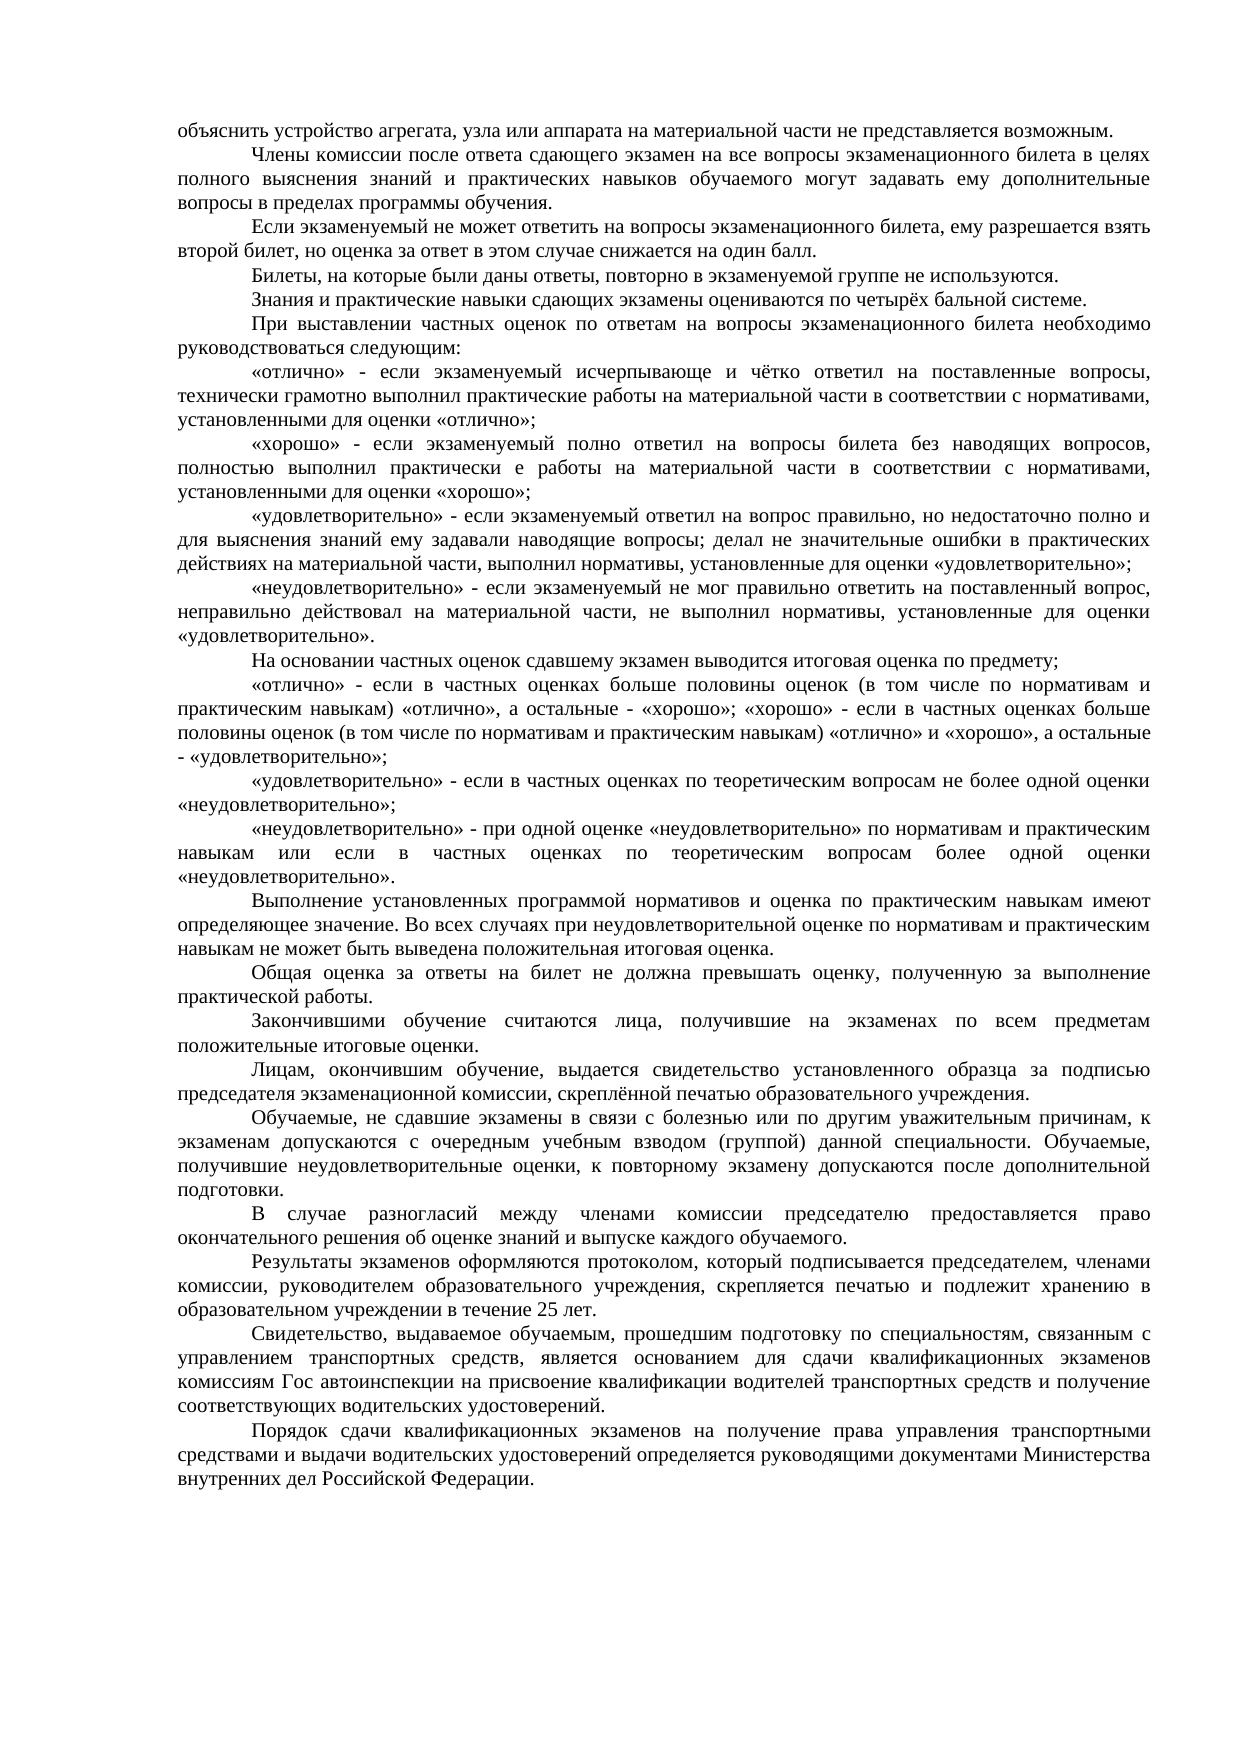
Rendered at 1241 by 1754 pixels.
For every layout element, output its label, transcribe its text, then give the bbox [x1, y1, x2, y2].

text «удовлетворительно» - если экзаменуемый ответил на вопрос правильно, но недостаточно полно и для выяснения знаний ему задавали наводящие вопросы; делал не значительные ошибки в практических действиях на материальной части, выполнил нормативы, установленные для оценки «удовлетворительно»; [177, 503, 1152, 575]
text Члены комиссии после ответа сдающего экзамен на все вопросы экзаменационного билета в целях полного выяснения знаний и практических навыков обучаемого могут задавать ему дополнительные вопросы в пределах программы обучения. [177, 142, 1152, 214]
text Порядок сдачи квалификационных экзаменов на получение права управления транспортными средствами и выдачи водительских удостоверений определяется руководящими документами Министерства внутренних дел Российской Федерации. [177, 1417, 1152, 1490]
text Результаты экзаменов оформляются протоколом, который подписывается председателем, членами комиссии, руководителем образовательного учреждения, скрепляется печатью и подлежит хранению в образовательном учреждении в течение 25 лет. [177, 1249, 1152, 1321]
text При выставлении частных оценок по ответам на вопросы экзаменационного билета необходимо руководствоваться следующим: [177, 311, 1152, 359]
text В случае разногласий между членами комиссии председателю предоставляется право окончательного решения об оценке знаний и выпуске каждого обучаемого. [177, 1201, 1152, 1249]
text Свидетельство, выдаваемое обучаемым, прошедшим подготовку по специальностям, связанным с управлением транспортных средств, является основанием для сдачи квалификационных экзаменов комиссиям Гос автоинспекции на присвоение квалификации водителей транспортных средств и получение соответствующих водительских удостоверений. [177, 1321, 1152, 1417]
text Выполнение установленных программой нормативов и оценка по практическим навыкам имеют определяющее значение. Во всех случаях при неудовлетворительной оценке по нормативам и практическим навыкам не может быть выведена положительная итоговая оценка. [177, 888, 1152, 960]
text «удовлетворительно» - если в частных оценках по теоретическим вопросам не более одной оценки «неудовлетворительно»; [177, 768, 1152, 816]
text «неудовлетворительно» - при одной оценке «неудовлетворительно» по нормативам и практическим навыкам или если в частных оценках по теоретическим вопросам более одной оценки «неудовлетворительно». [177, 816, 1152, 888]
text «неудовлетворительно» - если экзаменуемый не мог правильно ответить на поставленный вопрос, неправильно действовал на материальной части, не выполнил нормативы, установленные для оценки «удовлетворительно». [177, 575, 1152, 647]
text Билеты, на которые были даны ответы, повторно в экзаменуемой группе не используются. [177, 262, 1152, 287]
text Закончившими обучение считаются лица, получившие на экзаменах по всем предметам положительные итоговые оценки. [177, 1008, 1152, 1057]
text Обучаемые, не сдавшие экзамены в связи с болезнью или по другим уважительным причинам, к экзаменам допускаются с очередным учебным взводом (группой) данной специальности. Обучаемые, получившие неудовлетворительные оценки, к повторному экзамену допускаются после дополнительной подготовки. [177, 1105, 1152, 1201]
text Общая оценка за ответы на билет не должна превышать оценку, полученную за выполнение практической работы. [177, 960, 1152, 1008]
text «отлично» - если экзаменуемый исчерпывающе и чётко ответил на поставленные вопросы, технически грамотно выполнил практические работы на материальной части в соответствии с нормативами, установленными для оценки «отлично»; [177, 359, 1152, 431]
text объяснить устройство агрегата, узла или аппарата на материальной части не представляется возможным. [177, 118, 1152, 142]
text Лицам, окончившим обучение, выдается свидетельство установленного образца за подписью председателя экзаменационной комиссии, скреплённой печатью образовательного учреждения. [177, 1057, 1152, 1105]
text На основании частных оценок сдавшему экзамен выводится итоговая оценка по предмету; [177, 647, 1152, 672]
text Знания и практические навыки сдающих экзамены оцениваются по четырёх бальной системе. [177, 287, 1152, 311]
text «хорошо» - если экзаменуемый полно ответил на вопросы билета без наводящих вопросов, полностью выполнил практически е работы на материальной части в соответствии с нормативами, установленными для оценки «хорошо»; [177, 431, 1152, 503]
text «отлично» - если в частных оценках больше половины оценок (в том числе по нормативам и практическим навыкам) «отлично», а остальные - «хорошо»; «хорошо» - если в частных оценках больше половины оценок (в том числе по нормативам и практическим навыкам) «отлично» и «хорошо», а остальные - «удовлетворительно»; [177, 672, 1152, 768]
text Если экзаменуемый не может ответить на вопросы экзаменационного билета, ему разрешается взять второй билет, но оценка за ответ в этом случае снижается на один балл. [177, 214, 1152, 262]
